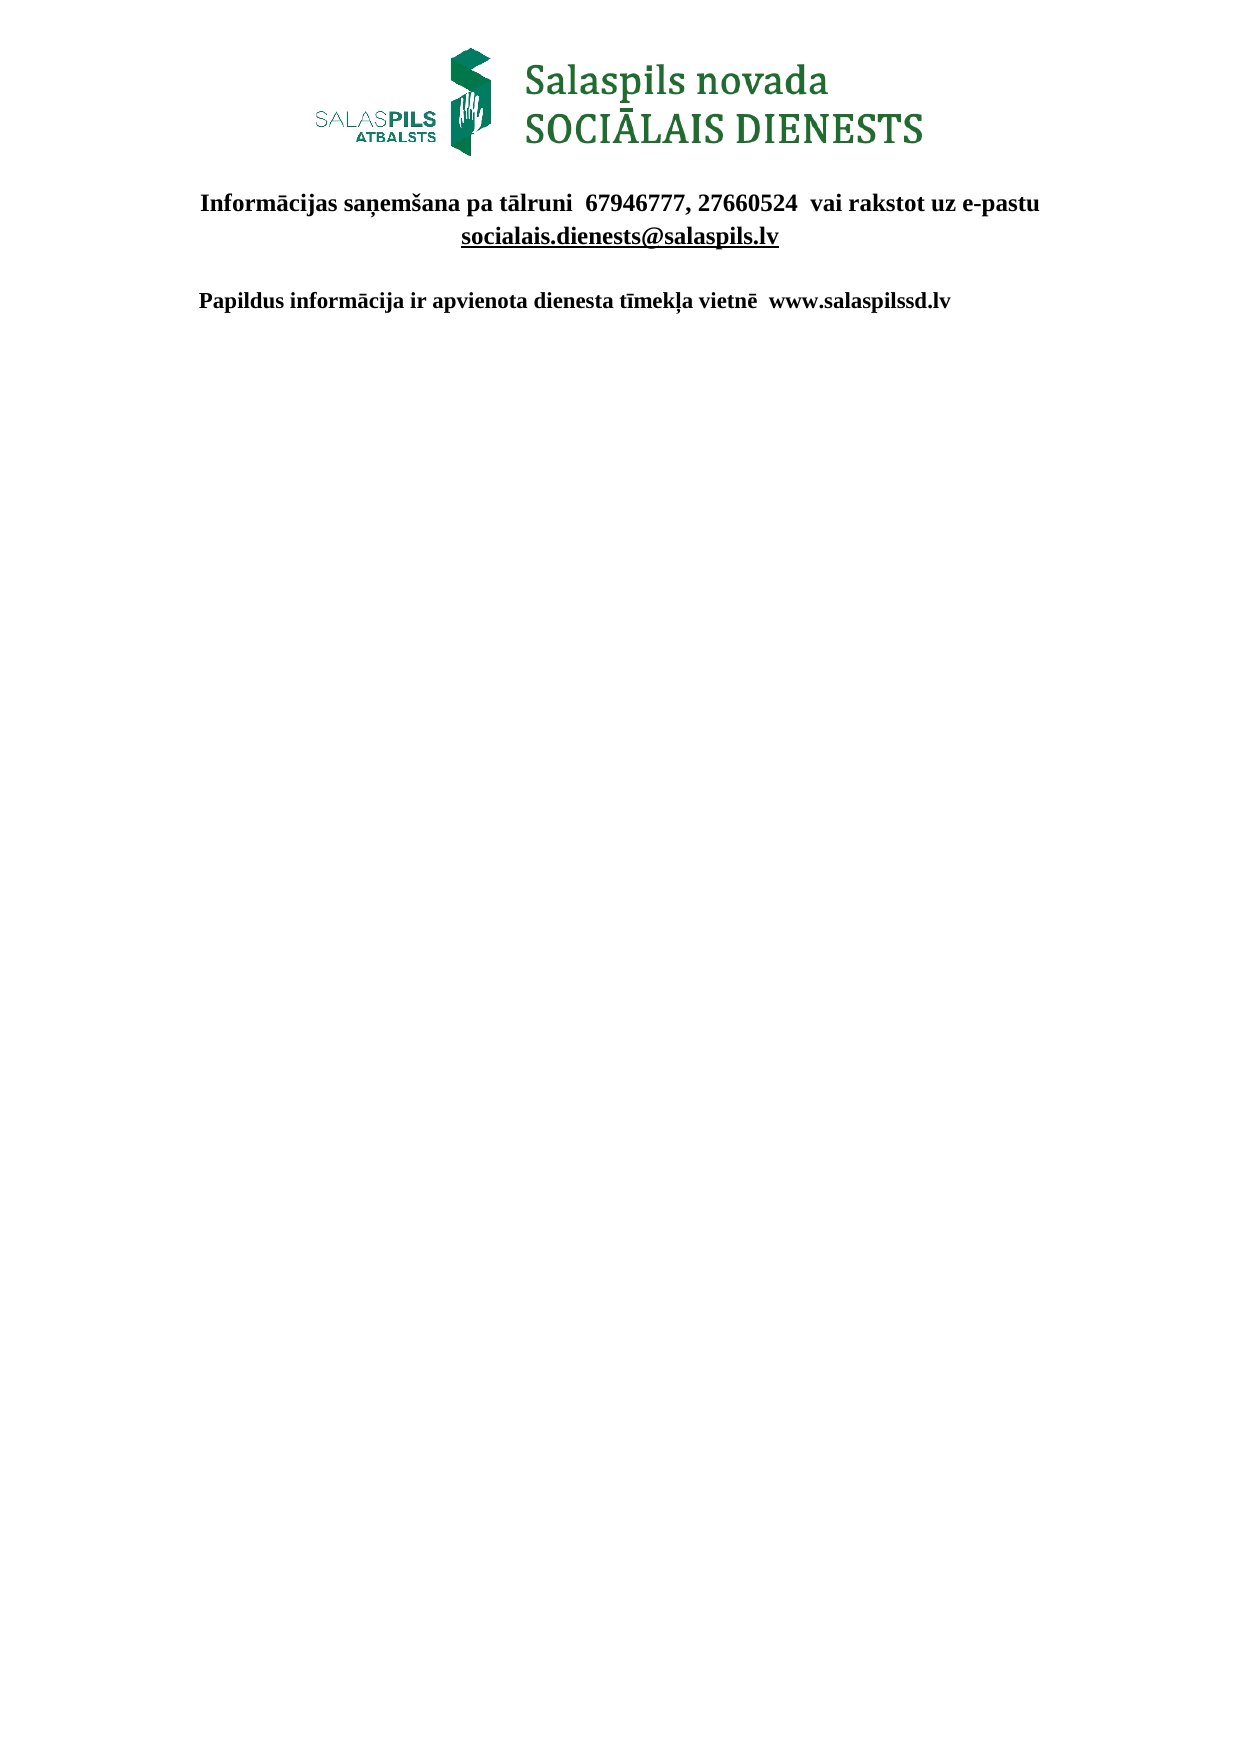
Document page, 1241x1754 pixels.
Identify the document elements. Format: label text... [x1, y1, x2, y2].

text Informācijas saņemšana pa tālruni 67946777, 27660524 vai rakstot uz e-pastu socialais.dienests@salaspils.lv [118, 188, 1122, 250]
text Papildus informācija ir apvienota dienesta tīmekļa vietnē www.salaspilssd.lv [118, 287, 1122, 313]
